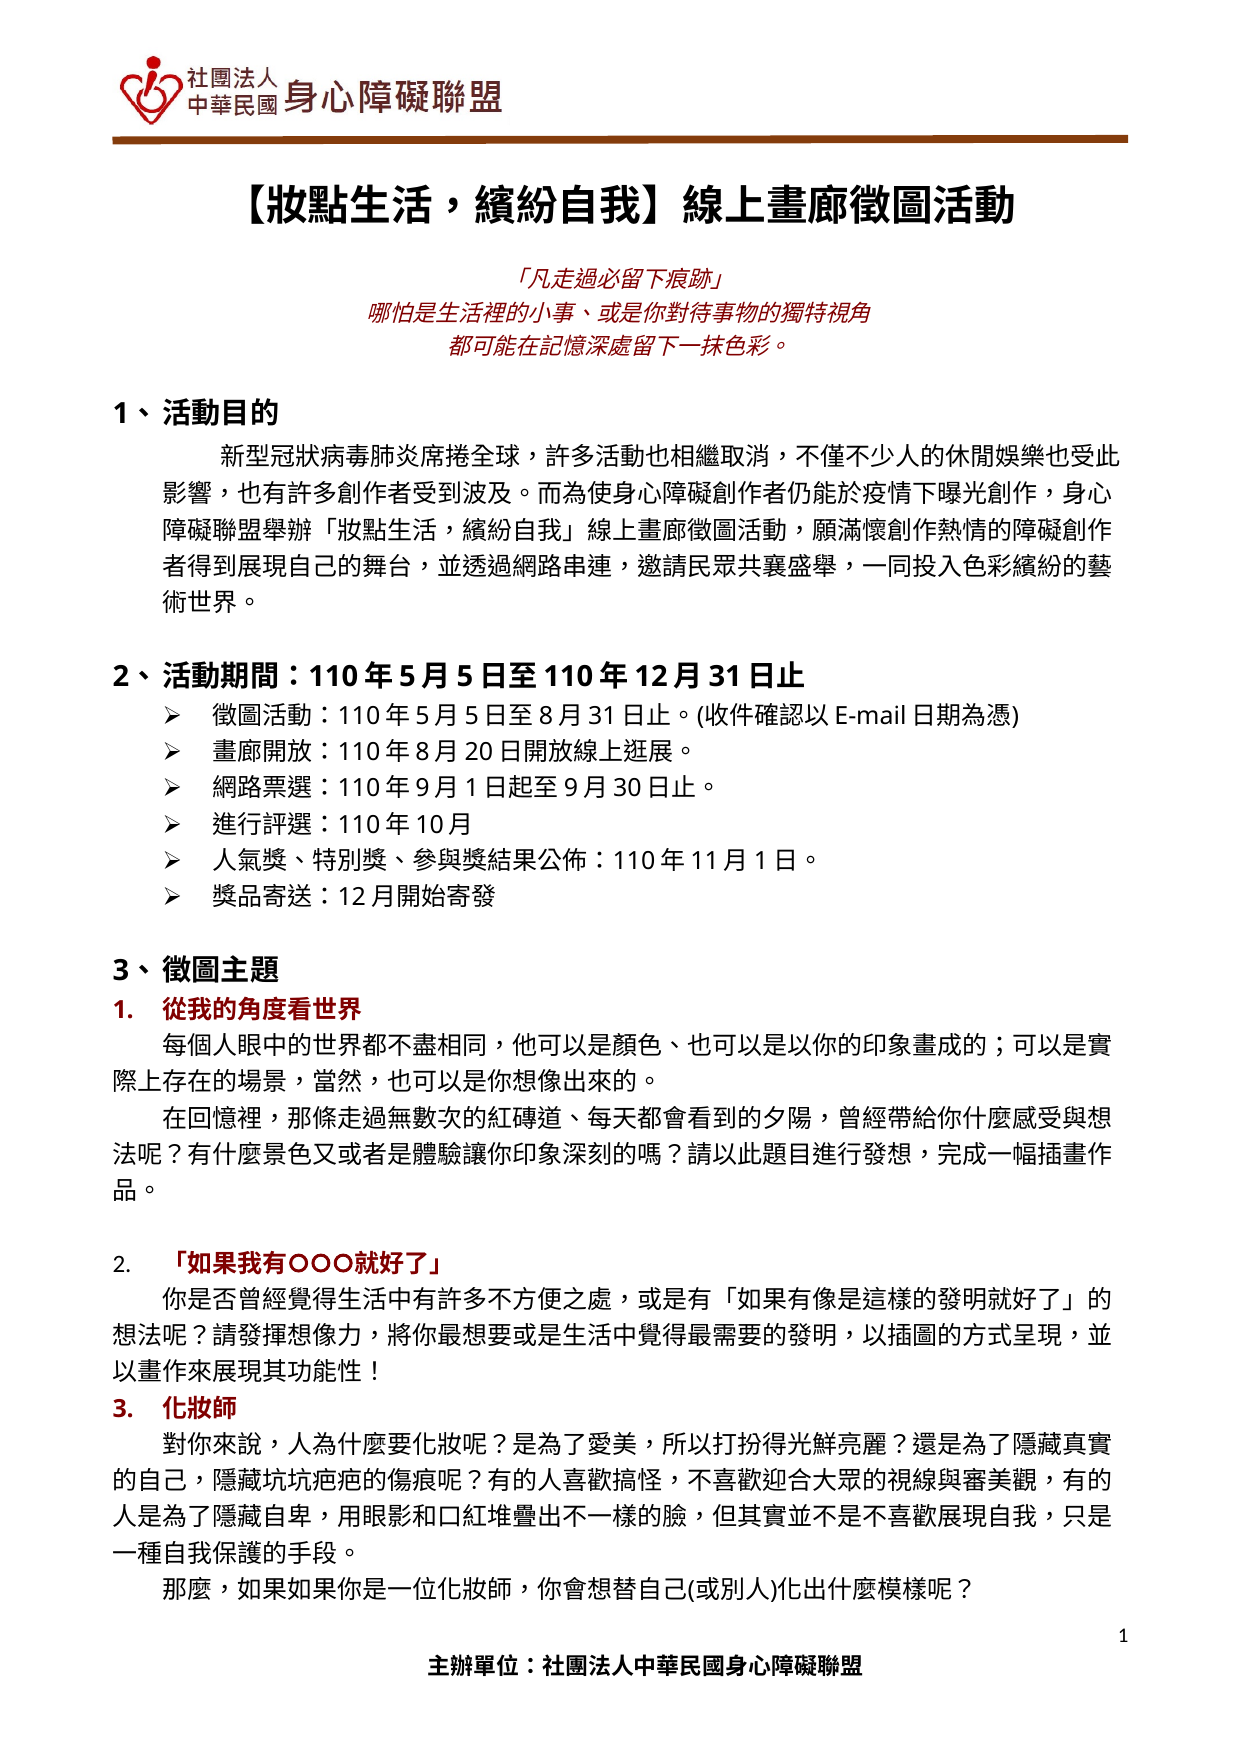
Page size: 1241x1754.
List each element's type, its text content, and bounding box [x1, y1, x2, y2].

text 【妝點生活，繽紛自我】線上畫廊徵圖活動 [112, 172, 1128, 233]
list 畫廊開放：110年8月20日開放線上逛展。 [162, 732, 1128, 768]
text 每個人眼中的世界都不盡相同，他可以是顏色、也可以是以你的印象畫成的；可以是實際上存在的場景，當然，也可以是你想像出來的。 [112, 1026, 1128, 1098]
list 獎品寄送：12月開始寄發 [162, 877, 1128, 913]
list 「如果我有就好了」 [112, 1243, 1128, 1279]
list 活動期間：110年5月5日至110年12月31日止 [112, 653, 1128, 695]
list 網路票選：110年9月1日起至9月30日止。 [162, 768, 1128, 804]
text 對你來說，人為什麼要化妝呢？是為了愛美，所以打扮得光鮮亮麗？還是為了隱藏真實的自己，隱藏坑坑疤疤的傷痕呢？有的人喜歡搞怪，不喜歡迎合大眾的視線與審美觀，有的人是為了隱藏自卑，用眼影和口紅堆疊出不一樣的臉，但其實並不是不喜歡展現自我，只是一種自我保護的手段。 [112, 1424, 1128, 1569]
list 徵圖活動：110年5月5日至8月31日止。(收件確認以E-mail日期為憑) [162, 695, 1128, 732]
text 都可能在記憶深處留下一抹色彩。 [112, 328, 1128, 361]
text 在回憶裡，那條走過無數次的紅磚道、每天都會看到的夕陽，曾經帶給你什麼感受與想法呢？有什麼景色又或者是體驗讓你印象深刻的嗎？請以此題目進行發想，完成一幅插畫作品。 [112, 1098, 1128, 1207]
text 新型冠狀病毒肺炎席捲全球，許多活動也相繼取消，不僅不少人的休閒娛樂也受此影響，也有許多創作者受到波及。而為使身心障礙創作者仍能於疫情下曝光創作，身心障礙聯盟舉辦「妝點生活，繽紛自我」線上畫廊徵圖活動，願滿懷創作熱情的障礙創作者得到展現自己的舞台，並透過網路串連，邀請民眾共襄盛舉，一同投入色彩繽紛的藝術世界。 [162, 432, 1128, 619]
text 「凡走過必留下痕跡」 [112, 261, 1128, 294]
list 徵圖主題 [112, 947, 1128, 989]
text 你是否曾經覺得生活中有許多不方便之處，或是有「如果有像是這樣的發明就好了」的想法呢？請發揮想像力，將你最想要或是生活中覺得最需要的發明，以插圖的方式呈現，並以畫作來展現其功能性！ [112, 1279, 1128, 1388]
list 活動目的 [112, 389, 1128, 432]
list 人氣獎、特別獎、參與獎結果公佈：110年11月1日。 [162, 840, 1128, 877]
text 哪怕是生活裡的小事、或是你對待事物的獨特視角 [112, 294, 1128, 328]
list 進行評選：110年10月 [162, 804, 1128, 840]
list 從我的角度看世界 [112, 989, 1128, 1026]
list 化妝師 [112, 1388, 1128, 1424]
text 那麼，如果如果你是一位化妝師，你會想替自己(或別人)化出什麼模樣呢？ [112, 1569, 1128, 1606]
